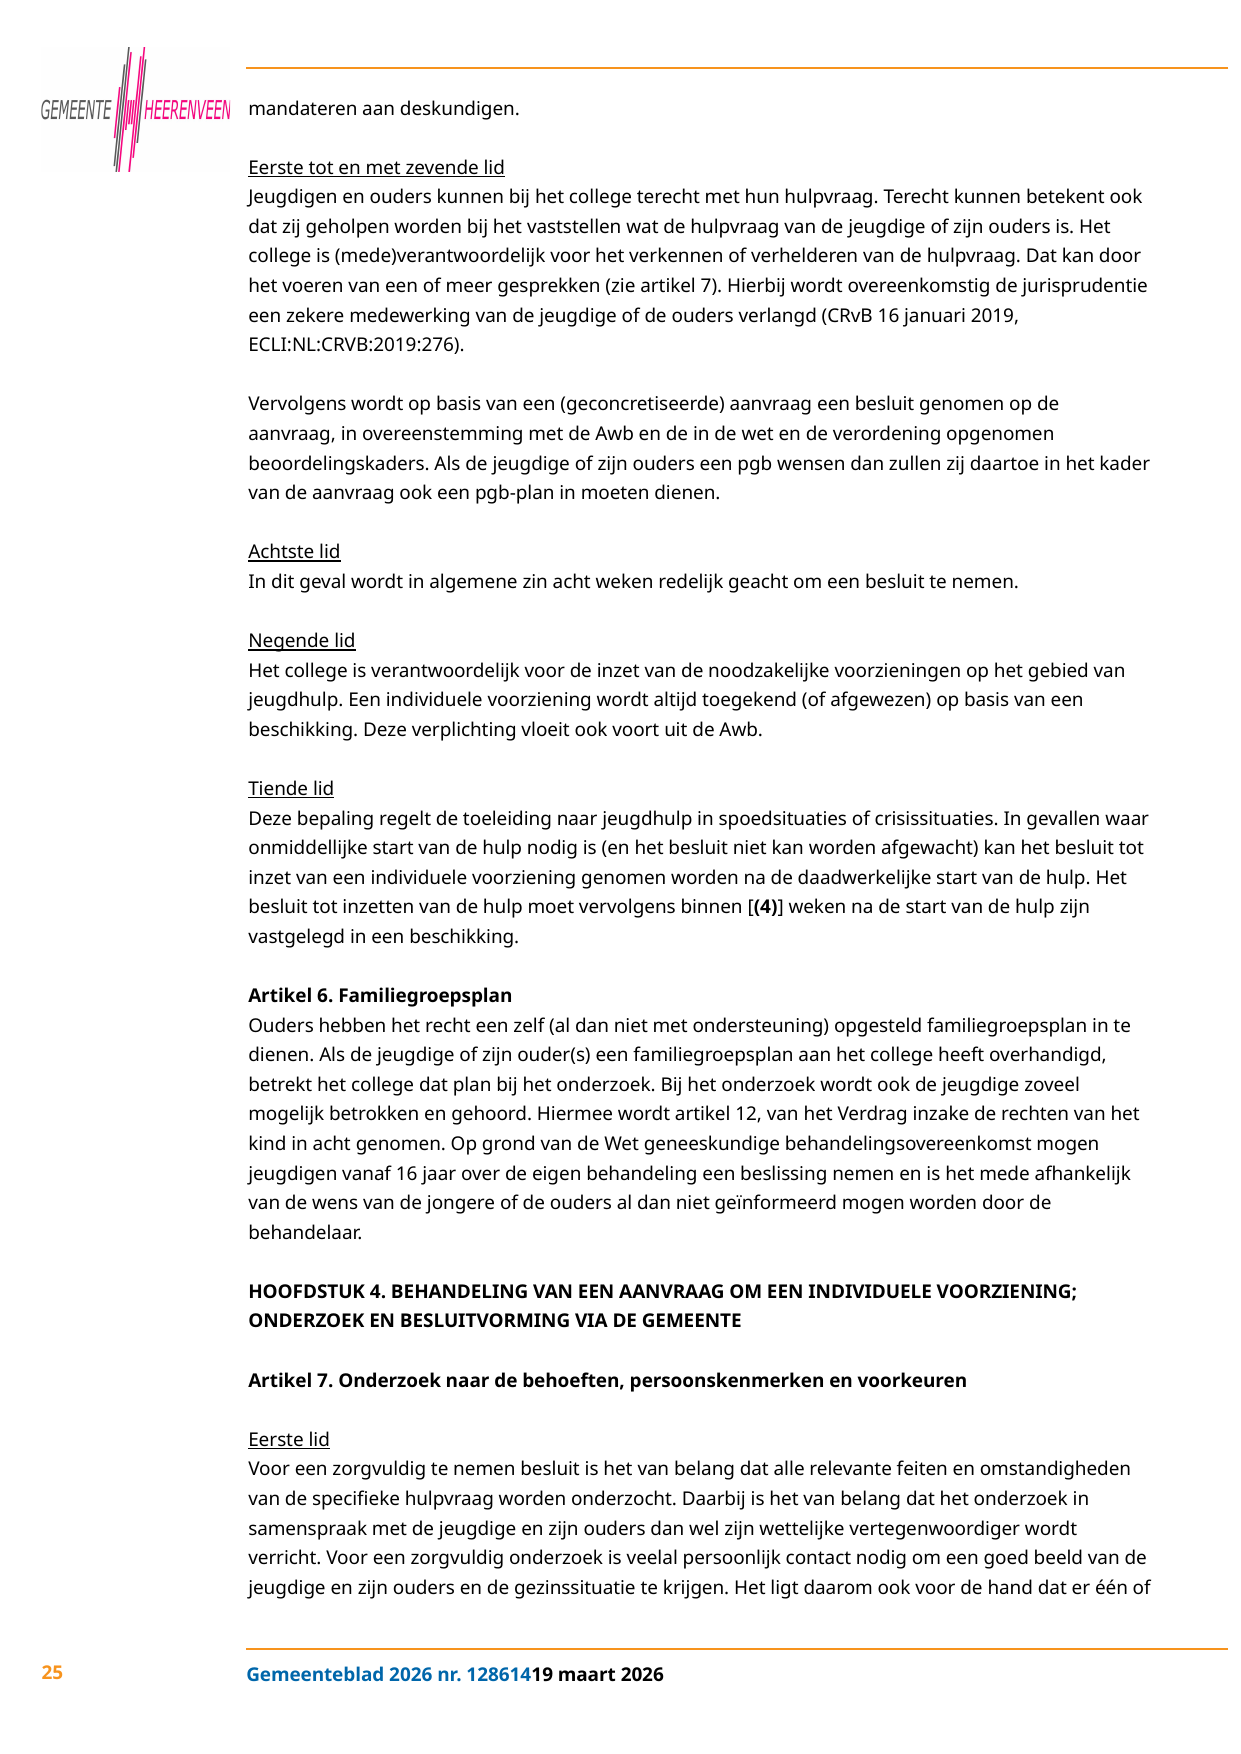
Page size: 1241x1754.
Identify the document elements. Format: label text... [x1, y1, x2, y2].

text mandateren aan deskundigen. [248, 95, 1152, 121]
text Voor een zorgvuldig te nemen besluit is het van belang dat alle relevante feiten en omstandigheden van de specifieke hulpvraag worden onderzocht. Daarbij is het van belang dat het onderzoek in samenspraak met de jeugdige en zijn ouders dan wel zijn wettelijke vertegenwoordiger wordt verricht. Voor een zorgvuldig onderzoek is veelal persoonlijk contact nodig om een goed beeld van de jeugdige en zijn ouders en de gezinssituatie te krijgen. Het ligt daarom ook voor de hand dat er één of [248, 1456, 1152, 1600]
text Achtste lid [248, 538, 1152, 564]
text Tiende lid [248, 775, 1152, 801]
text Vervolgens wordt op basis van een (geconcretiseerde) aanvraag een besluit genomen op de aanvraag, in overeenstemming met de Awb en de in de wet en de verordening opgenomen beoordelingskaders. Als de jeugdige of zijn ouders een pgb wensen dan zullen zij daartoe in het kader van de aanvraag ook een pgb-plan in moeten dienen. [248, 391, 1152, 505]
text Artikel 6. Familiegroepsplan [248, 982, 1152, 1008]
text Artikel 7. Onderzoek naar de behoeften, persoonskenmerken en voorkeuren [248, 1367, 1152, 1393]
picture [41, 47, 231, 172]
text Eerste lid [248, 1426, 1152, 1452]
text Het college is verantwoordelijk voor de inzet van de noodzakelijke voorzieningen op het gebied van jeugdhulp. Een individuele voorziening wordt altijd toegekend (of afgewezen) op basis van een beschikking. Deze verplichting vloeit ook voort uit de Awb. [248, 657, 1152, 742]
text Deze bepaling regelt de toeleiding naar jeugdhulp in spoedsituaties of crisissituaties. In gevallen waar onmiddellijke start van de hulp nodig is (en het besluit niet kan worden afgewacht) kan het besluit tot inzet van een individuele voorziening genomen worden na de daadwerkelijke start van de hulp. Het besluit tot inzetten van de hulp moet vervolgens binnen [(4)] weken na de start van de hulp zijn vastgelegd in een beschikking. [248, 805, 1152, 949]
text HOOFDSTUK 4. BEHANDELING VAN EEN AANVRAAG OM EEN INDIVIDUELE VOORZIENING; ONDERZOEK EN BESLUITVORMING VIA DE GEMEENTE [248, 1278, 1152, 1333]
text Eerste tot en met zevende lid [248, 154, 1152, 180]
text In dit geval wordt in algemene zin acht weken redelijk geacht om een besluit te nemen. [248, 568, 1152, 594]
text Ouders hebben het recht een zelf (al dan niet met ondersteuning) opgesteld familiegroepsplan in te dienen. Als de jeugdige of zijn ouder(s) een familiegroepsplan aan het college heeft overhandigd, betrekt het college dat plan bij het onderzoek. Bij het onderzoek wordt ook de jeugdige zoveel mogelijk betrokken en gehoord. Hiermee wordt artikel 12, van het Verdrag inzake de rechten van het kind in acht genomen. Op grond van de Wet geneeskundige behandelingsovereenkomst mogen jeugdigen vanaf 16 jaar over de eigen behandeling een beslissing nemen en is het mede afhankelijk van de wens van de jongere of de ouders al dan niet geïnformeerd mogen worden door de behandelaar. [248, 1012, 1152, 1245]
text Jeugdigen en ouders kunnen bij het college terecht met hun hulpvraag. Terecht kunnen betekent ook dat zij geholpen worden bij het vaststellen wat de hulpvraag van de jeugdige of zijn ouders is. Het college is (mede)verantwoordelijk voor het verkennen of verhelderen van de hulpvraag. Dat kan door het voeren van een of meer gesprekken (zie artikel 7). Hierbij wordt overeenkomstig de jurisprudentie een zekere medewerking van de jeugdige of de ouders verlangd (CRvB 16 januari 2019, ECLI:NL:CRVB:2019:276). [248, 183, 1152, 357]
text Negende lid [248, 627, 1152, 653]
